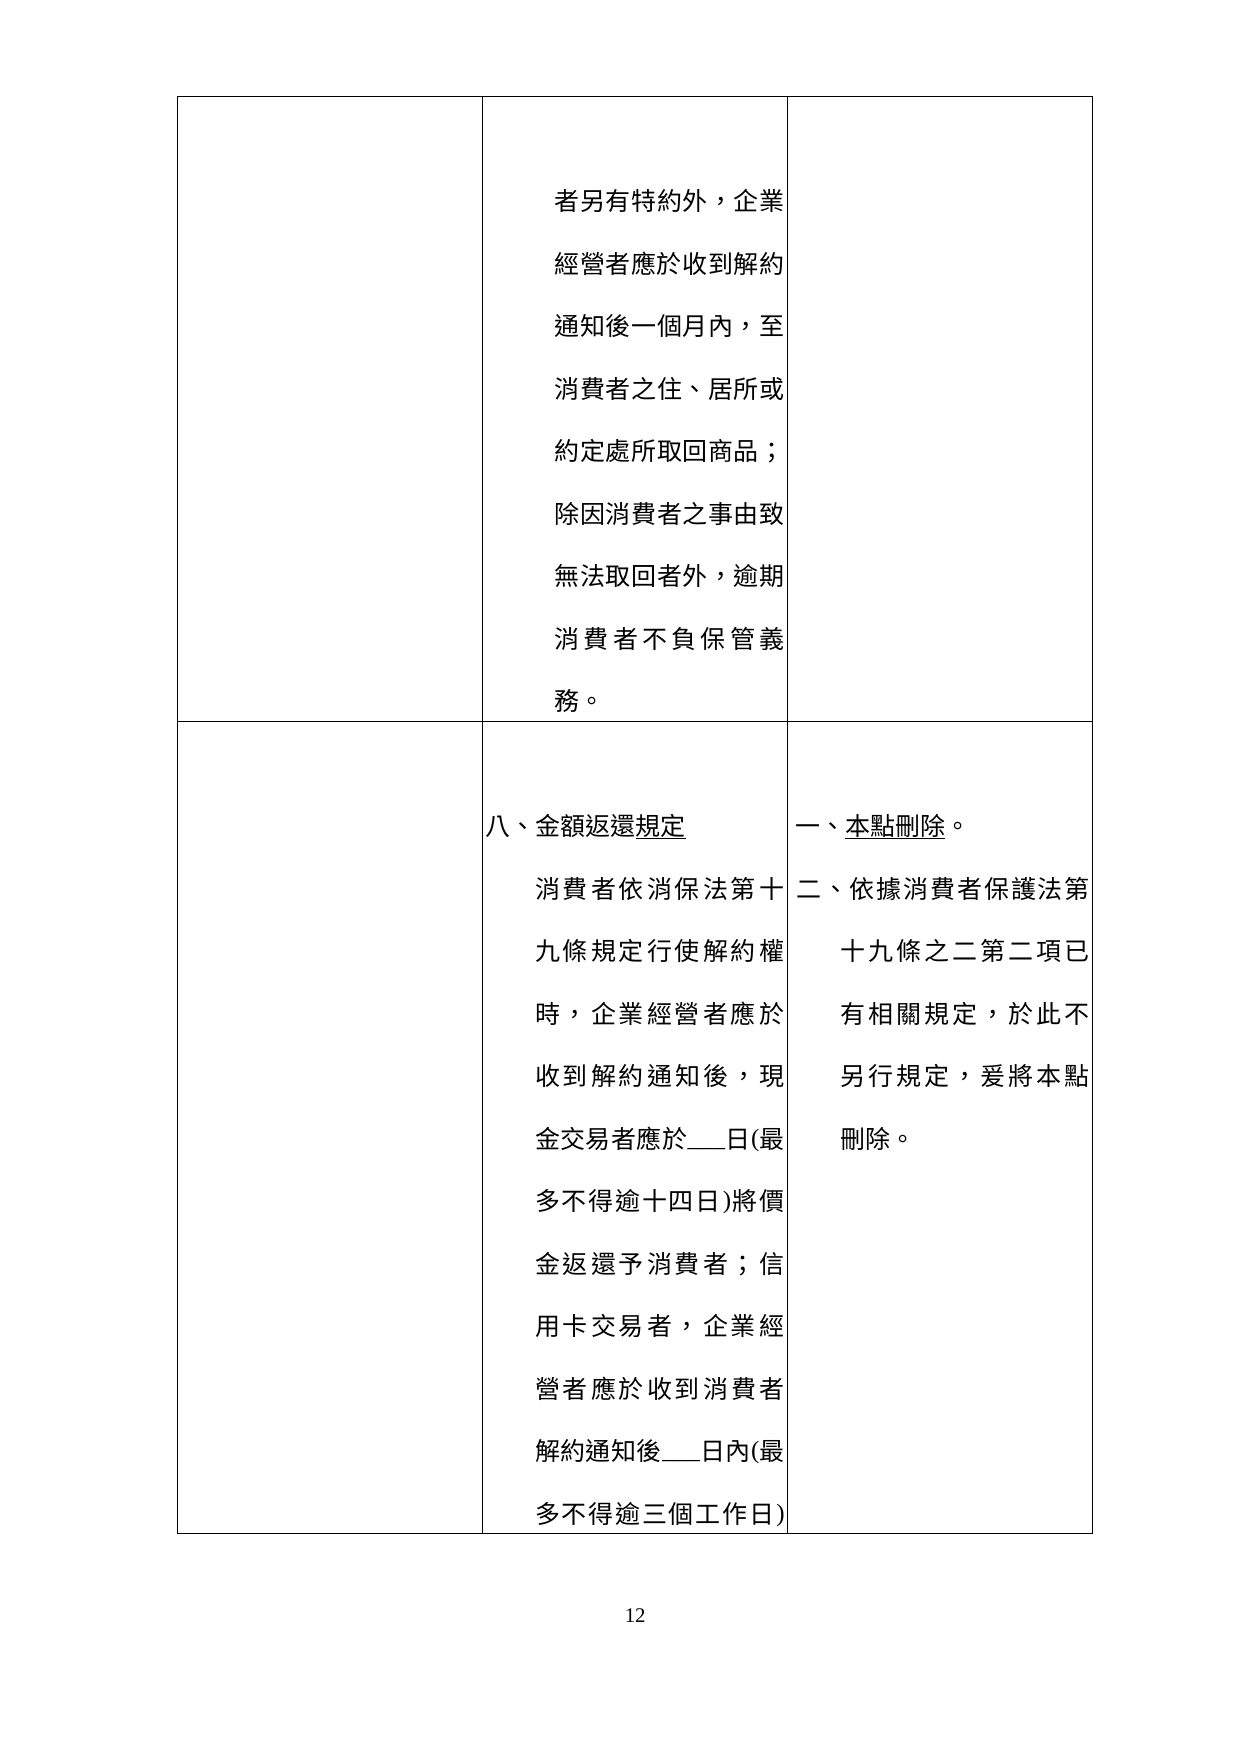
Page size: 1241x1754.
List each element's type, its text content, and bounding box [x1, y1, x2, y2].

table_cell 者另有特約外，企業經營者應於收到解約通知後一個月內，至消費者之住、居所或約定處所取回商品；除因消費者之事由致無法取回者外，逾期消費者不負保管義務。 [483, 97, 787, 721]
table_cell [178, 722, 482, 1533]
table_cell [788, 97, 1092, 721]
table_cell 一、本點刪除。 二、依據消費者保護法第十九條之二第二項已有相關規定，於此不另行規定，爰將本點刪除。 [788, 722, 1092, 1533]
table_cell [178, 97, 482, 721]
table_cell 八、金額返還規定 消費者依消保法第十九條規定行使解約權時，企業經營者應於收到解約通知後，現金交易者應於___日(最多不得逾十四日)將價金返還予消費者；信用卡交易者，企業經營者應於收到消費者解約通知後___日內(最多不得逾三個工作日) [483, 722, 787, 1533]
